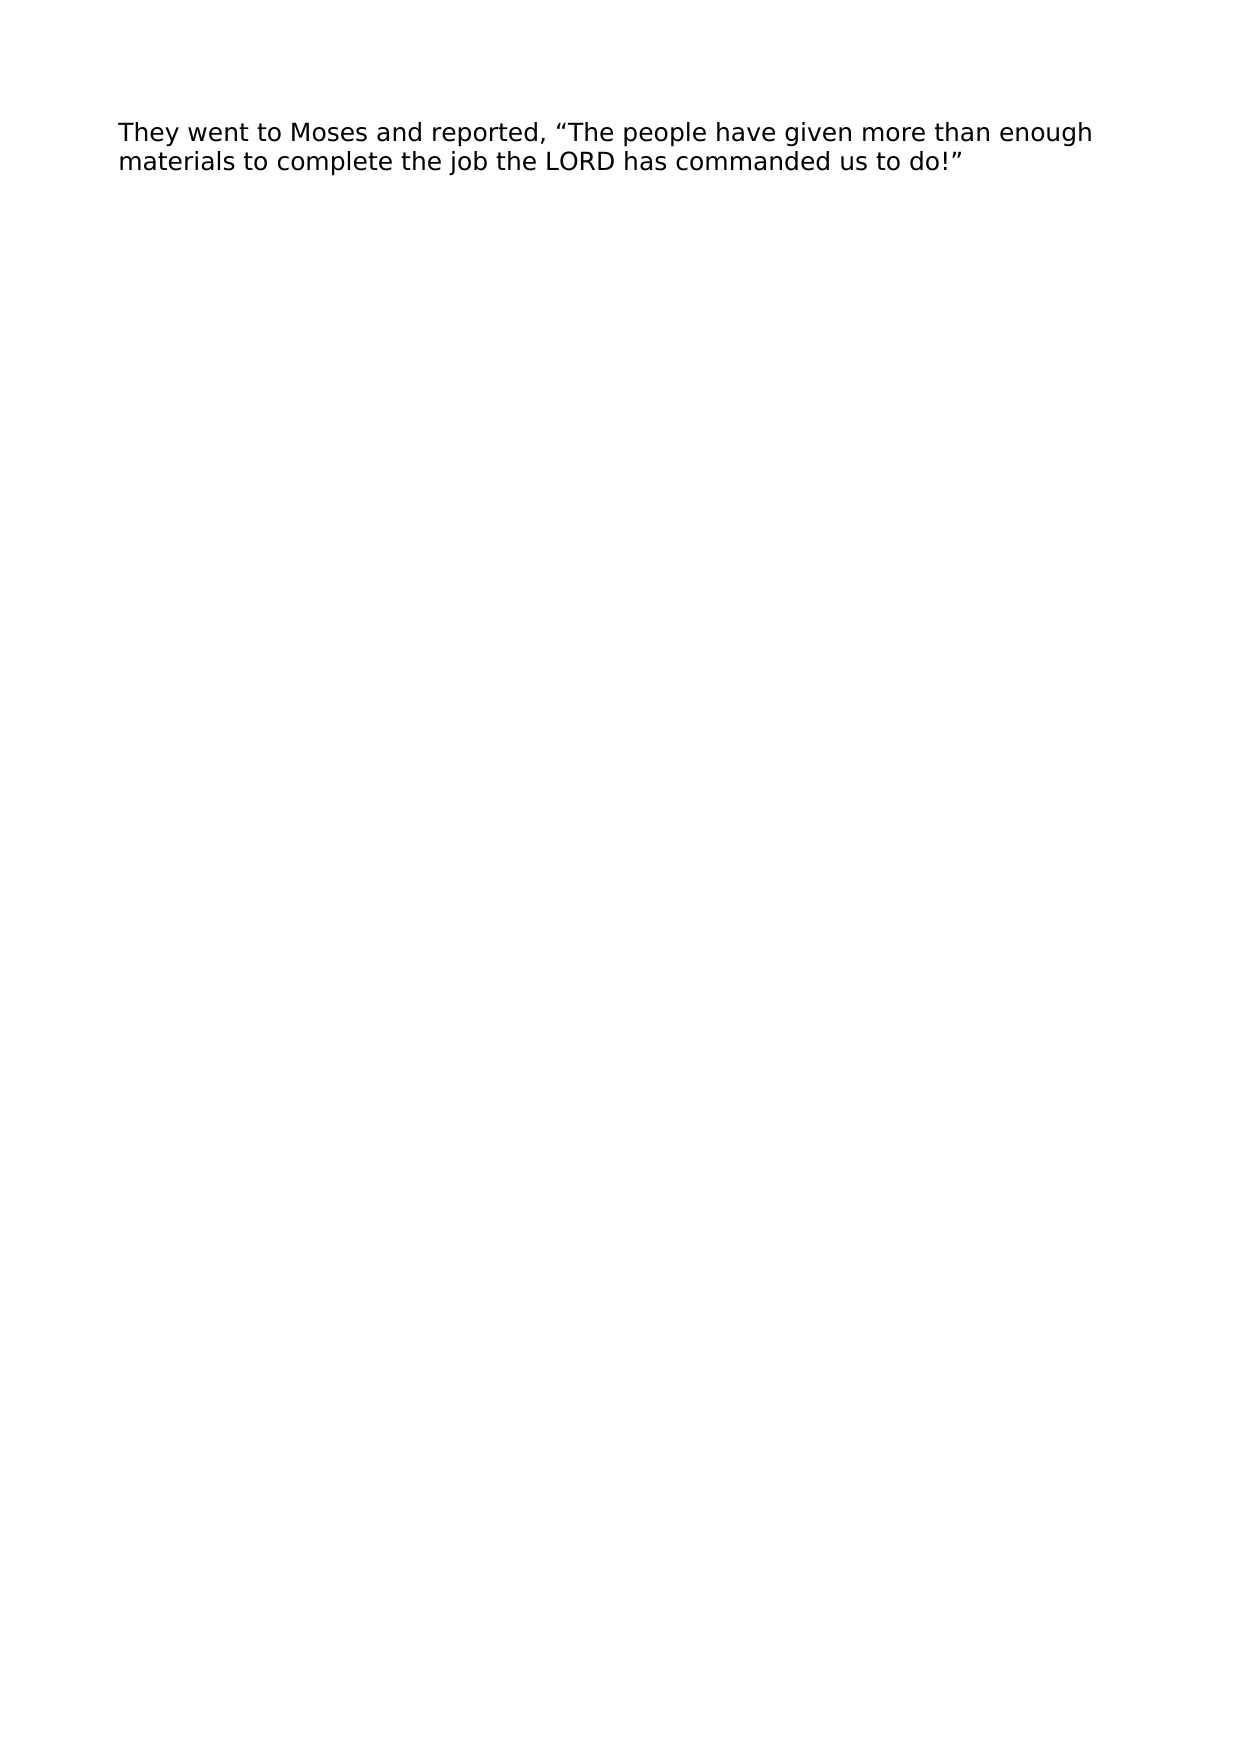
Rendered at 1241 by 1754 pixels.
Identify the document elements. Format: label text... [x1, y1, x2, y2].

text They went to Moses and reported, “The people have given more than enough materials to complete the job the LORD has commanded us to do!” [118, 118, 1122, 176]
